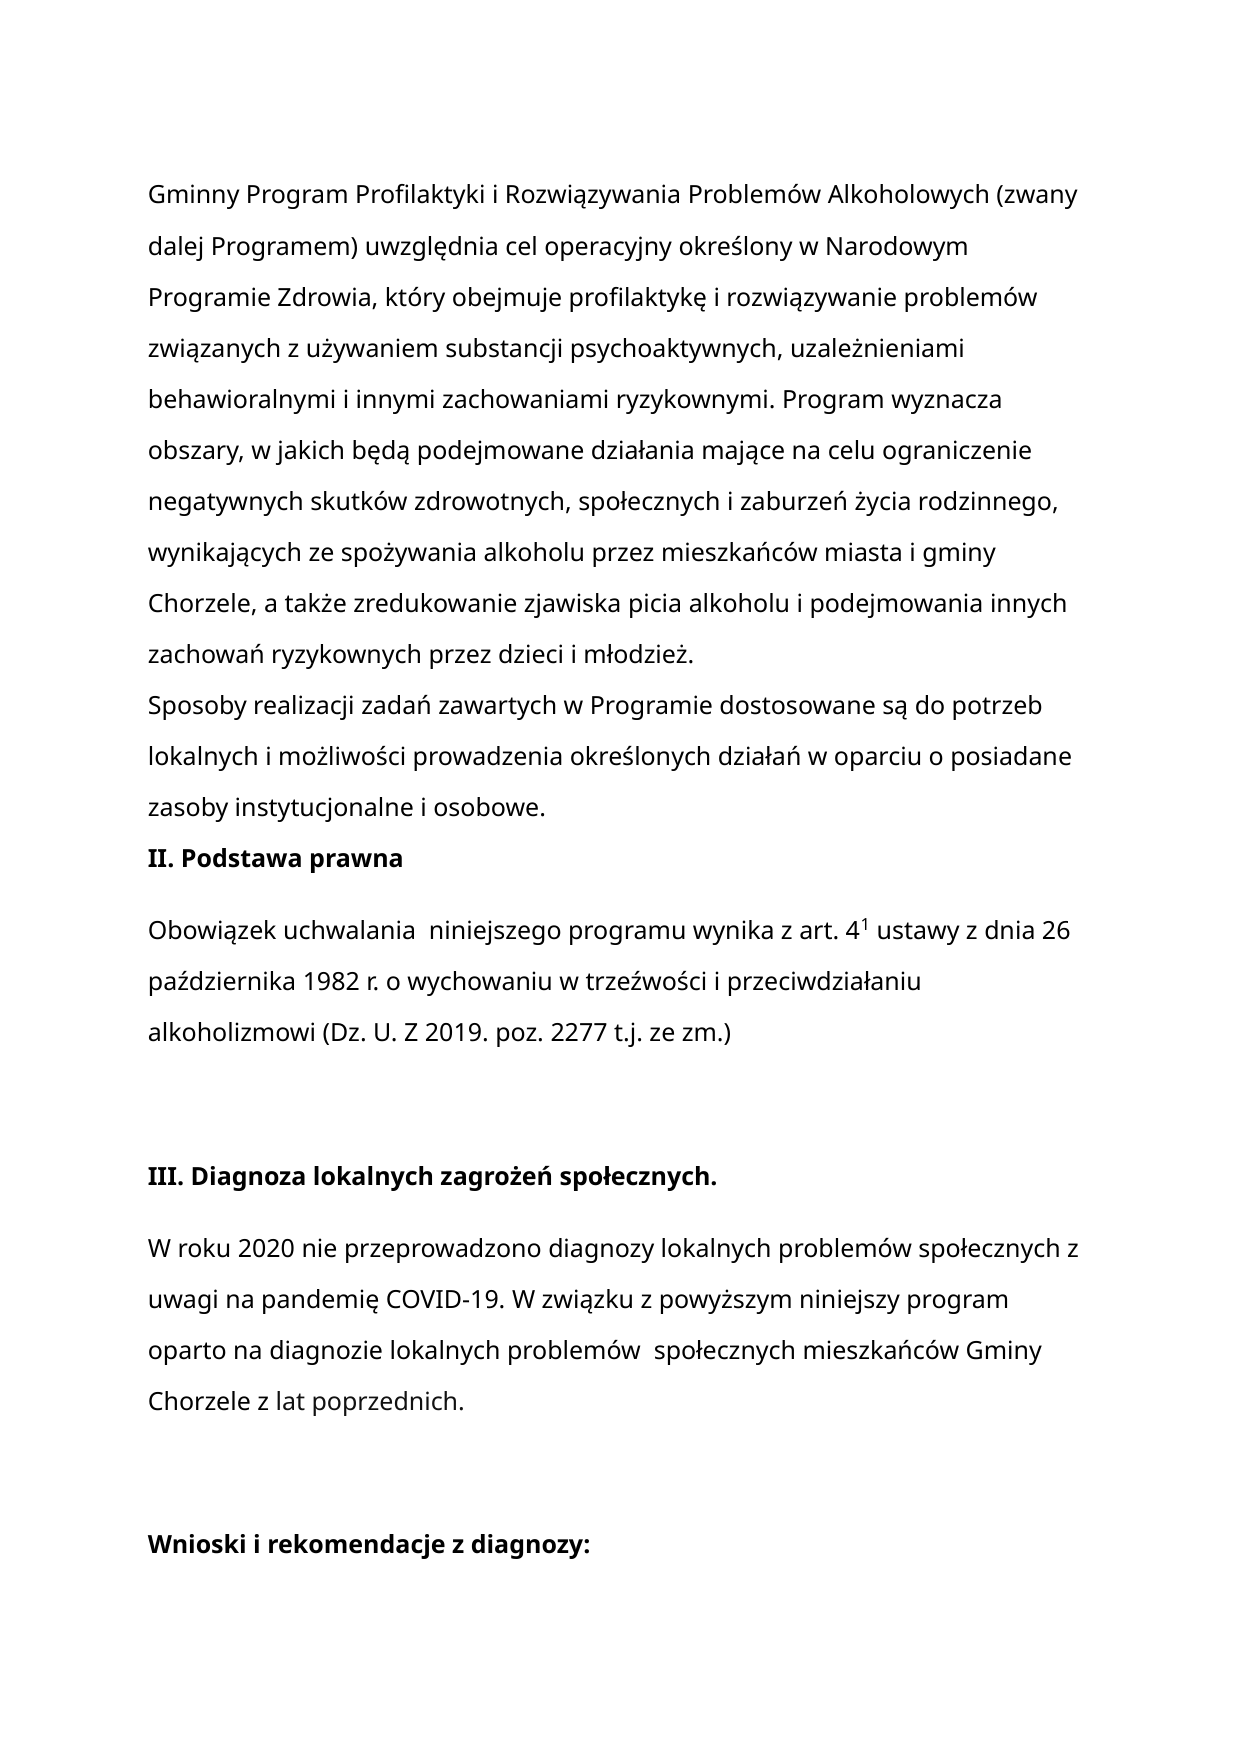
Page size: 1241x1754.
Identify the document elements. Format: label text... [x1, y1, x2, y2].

text W roku 2020 nie przeprowadzono diagnozy lokalnych problemów społecznych z uwagi na pandemię COVID-19. W związku z powyższym niniejszy program oparto na diagnozie lokalnych problemów społecznych mieszkańców Gminy Chorzele z lat poprzednich. [148, 1230, 1093, 1417]
text III. Diagnoza lokalnych zagrożeń społecznych. [148, 1158, 1093, 1192]
text Gminny Program Profilaktyki i Rozwiązywania Problemów Alkoholowych (zwany dalej Programem) uwzględnia cel operacyjny określony w Narodowym Programie Zdrowia, który obejmuje profilaktykę i rozwiązywanie problemów związanych z używaniem substancji psychoaktywnych, uzależnieniami behawioralnymi i innymi zachowaniami ryzykownymi. Program wyznacza obszary, w jakich będą podejmowane działania mające na celu ograniczenie negatywnych skutków zdrowotnych, społecznych i zaburzeń życia rodzinnego, wynikających ze spożywania alkoholu przez mieszkańców miasta i gminy Chorzele, a także zredukowanie zjawiska picia alkoholu i podejmowania innych zachowań ryzykownych przez dzieci i młodzież. [148, 177, 1093, 671]
text II. Podstawa prawna [148, 841, 1093, 875]
text Sposoby realizacji zadań zawartych w Programie dostosowane są do potrzeb lokalnych i możliwości prowadzenia określonych działań w oparciu o posiadane zasoby instytucjonalne i osobowe. [148, 688, 1093, 824]
text Wnioski i rekomendacje z diagnozy: [148, 1527, 1093, 1561]
text Obowiązek uchwalania niniejszego programu wynika z art. 41 ustawy z dnia 26 października 1982 r. o wychowaniu w trzeźwości i przeciwdziałaniu alkoholizmowi (Dz. U. Z 2019. poz. 2277 t.j. ze zm.) [148, 913, 1093, 1049]
